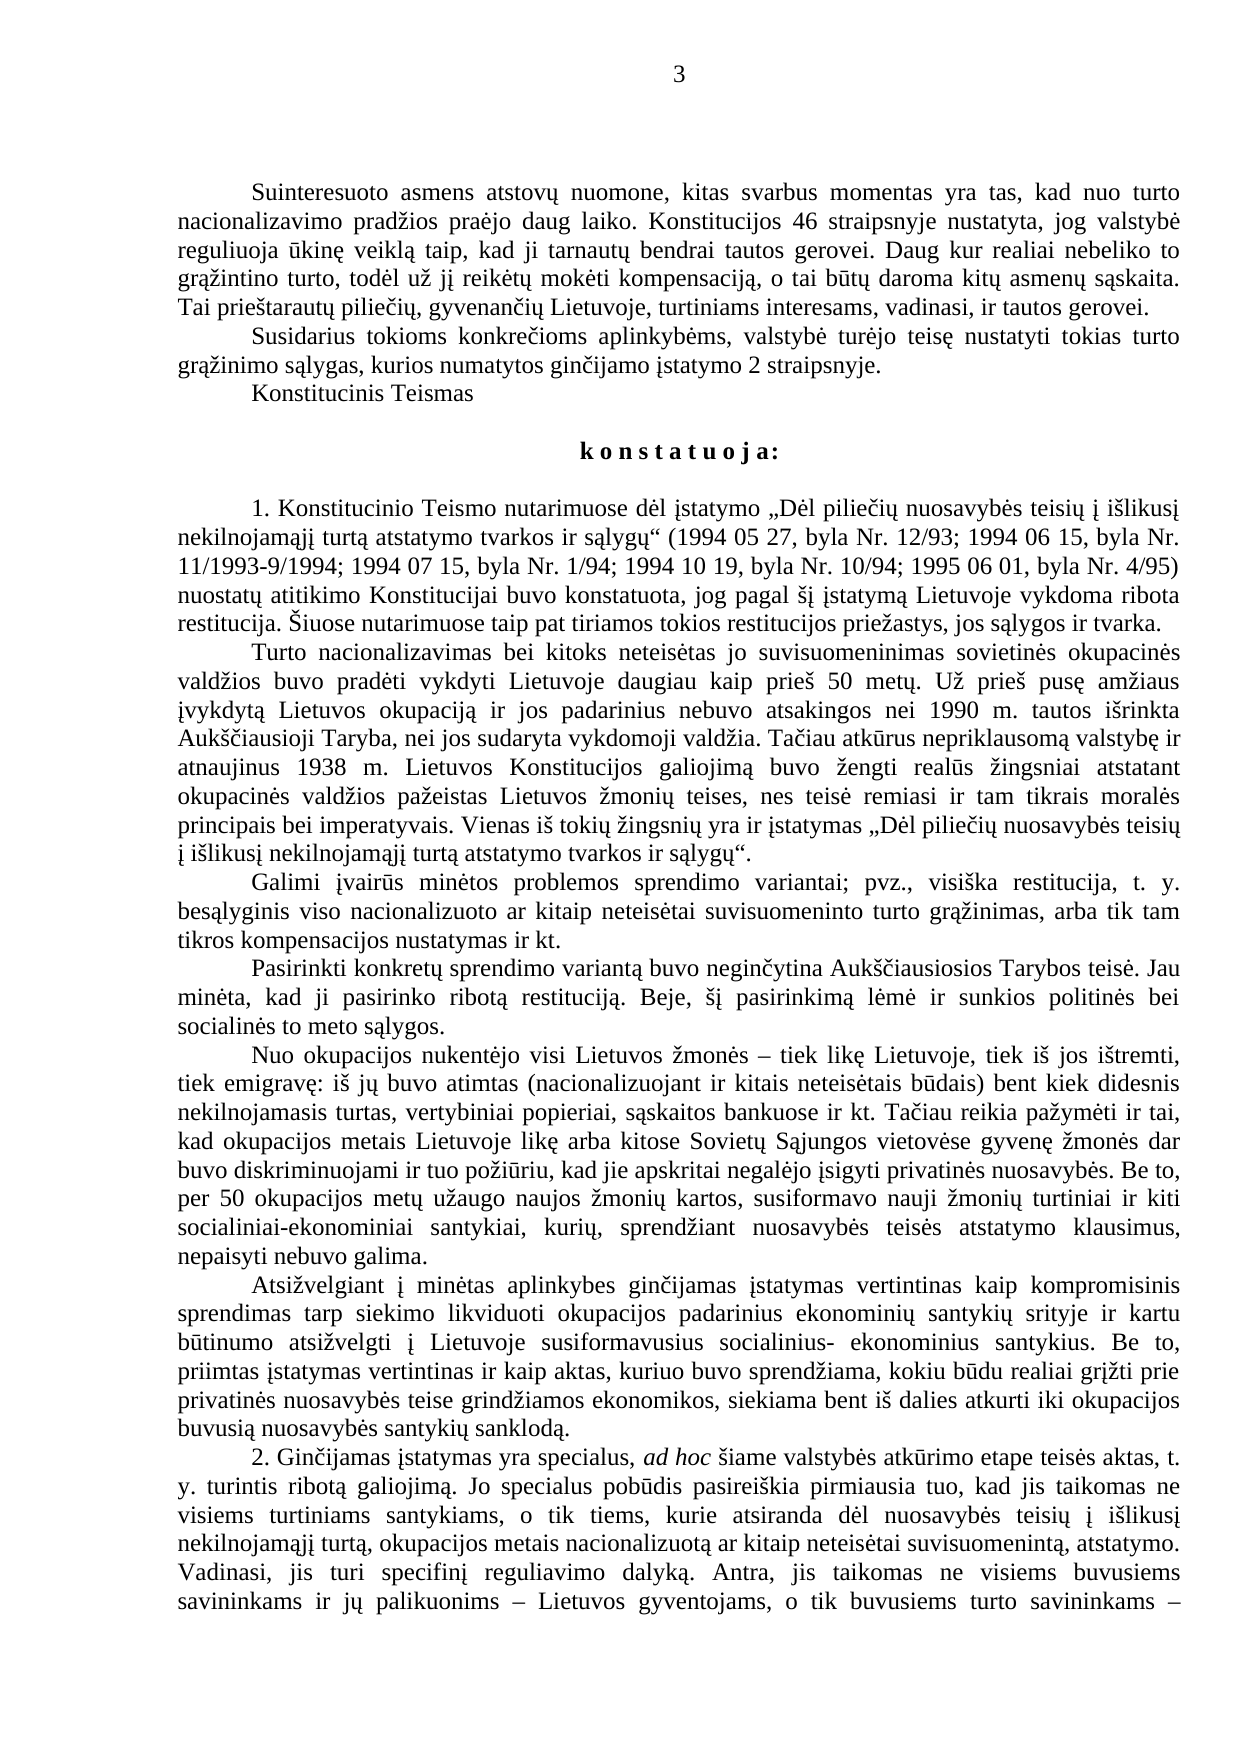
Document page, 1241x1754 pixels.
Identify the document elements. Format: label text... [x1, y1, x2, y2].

text Atsižvelgiant į minėtas aplinkybes ginčijamas įstatymas vertintinas kaip kompromisinis sprendimas tarp siekimo likviduoti okupacijos padarinius ekonominių santykių srityje ir kartu būtinumo atsižvelgti į Lietuvoje susiformavusius socialinius- ekonominius santykius. Be to, priimtas įstatymas vertintinas ir kaip aktas, kuriuo buvo sprendžiama, kokiu būdu realiai grįžti prie privatinės nuosavybės teise grindžiamos ekonomikos, siekiama bent iš dalies atkurti iki okupacijos buvusią nuosavybės santykių sanklodą. [177, 1270, 1181, 1442]
text Nuo okupacijos nukentėjo visi Lietuvos žmonės – tiek likę Lietuvoje, tiek iš jos ištremti, tiek emigravę: iš jų buvo atimtas (nacionalizuojant ir kitais neteisėtais būdais) bent kiek didesnis nekilnojamasis turtas, vertybiniai popieriai, sąskaitos bankuose ir kt. Tačiau reikia pažymėti ir tai, kad okupacijos metais Lietuvoje likę arba kitose Sovietų Sąjungos vietovėse gyvenę žmonės dar buvo diskriminuojami ir tuo požiūriu, kad jie apskritai negalėjo įsigyti privatinės nuosavybės. Be to, per 50 okupacijos metų užaugo naujos žmonių kartos, susiformavo nauji žmonių turtiniai ir kiti socialiniai-ekonominiai santykiai, kurių, sprendžiant nuosavybės teisės atstatymo klausimus, nepaisyti nebuvo galima. [177, 1040, 1181, 1270]
text Turto nacionalizavimas bei kitoks neteisėtas jo suvisuomeninimas sovietinės okupacinės valdžios buvo pradėti vykdyti Lietuvoje daugiau kaip prieš 50 metų. Už prieš pusę amžiaus įvykdytą Lietuvos okupaciją ir jos padarinius nebuvo atsakingos nei 1990 m. tautos išrinkta Aukščiausioji Taryba, nei jos sudaryta vykdomoji valdžia. Tačiau atkūrus nepriklausomą valstybę ir atnaujinus 1938 m. Lietuvos Konstitucijos galiojimą buvo žengti realūs žingsniai atstatant okupacinės valdžios pažeistas Lietuvos žmonių teises, nes teisė remiasi ir tam tikrais moralės principais bei imperatyvais. Vienas iš tokių žingsnių yra ir įstatymas „Dėl piliečių nuosavybės teisių į išlikusį nekilnojamąjį turtą atstatymo tvarkos ir sąlygų“. [177, 637, 1181, 867]
text Konstitucinis Teismas [177, 378, 1181, 407]
text konstatuoja: [177, 436, 1181, 465]
text 1. Konstitucinio Teismo nutarimuose dėl įstatymo „Dėl piliečių nuosavybės teisių į išlikusį nekilnojamąjį turtą atstatymo tvarkos ir sąlygų“ (1994 05 27, byla Nr. 12/93; 1994 06 15, byla Nr. 11/1993-9/1994; 1994 07 15, byla Nr. 1/94; 1994 10 19, byla Nr. 10/94; 1995 06 01, byla Nr. 4/95) nuostatų atitikimo Konstitucijai buvo konstatuota, jog pagal šį įstatymą Lietuvoje vykdoma ribota restitucija. Šiuose nutarimuose taip pat tiriamos tokios restitucijos priežastys, jos sąlygos ir tvarka. [177, 493, 1181, 637]
text Galimi įvairūs minėtos problemos sprendimo variantai; pvz., visiška restitucija, t. y. besąlyginis viso nacionalizuoto ar kitaip neteisėtai suvisuomeninto turto grąžinimas, arba tik tam tikros kompensacijos nustatymas ir kt. [177, 867, 1181, 953]
text 2. Ginčijamas įstatymas yra specialus, ad hoc šiame valstybės atkūrimo etape teisės aktas, t. y. turintis ribotą galiojimą. Jo specialus pobūdis pasireiškia pirmiausia tuo, kad jis taikomas ne visiems turtiniams santykiams, o tik tiems, kurie atsiranda dėl nuosavybės teisių į išlikusį nekilnojamąjį turtą, okupacijos metais nacionalizuotą ar kitaip neteisėtai suvisuomenintą, atstatymo. Vadinasi, jis turi specifinį reguliavimo dalyką. Antra, jis taikomas ne visiems buvusiems savininkams ir jų palikuonims – Lietuvos gyventojams, o tik buvusiems turto savininkams – [177, 1442, 1181, 1615]
text Pasirinkti konkretų sprendimo variantą buvo neginčytina Aukščiausiosios Tarybos teisė. Jau minėta, kad ji pasirinko ribotą restituciją. Beje, šį pasirinkimą lėmė ir sunkios politinės bei socialinės to meto sąlygos. [177, 953, 1181, 1040]
text Susidarius tokioms konkrečioms aplinkybėms, valstybė turėjo teisę nustatyti tokias turto grąžinimo sąlygas, kurios numatytos ginčijamo įstatymo 2 straipsnyje. [177, 321, 1181, 378]
text Suinteresuoto asmens atstovų nuomone, kitas svarbus momentas yra tas, kad nuo turto nacionalizavimo pradžios praėjo daug laiko. Konstitucijos 46 straipsnyje nustatyta, jog valstybė reguliuoja ūkinę veiklą taip, kad ji tarnautų bendrai tautos gerovei. Daug kur realiai nebeliko to grąžintino turto, todėl už jį reikėtų mokėti kompensaciją, o tai būtų daroma kitų asmenų sąskaita. Tai prieštarautų piliečių, gyvenančių Lietuvoje, turtiniams interesams, vadinasi, ir tautos gerovei. [177, 177, 1181, 321]
